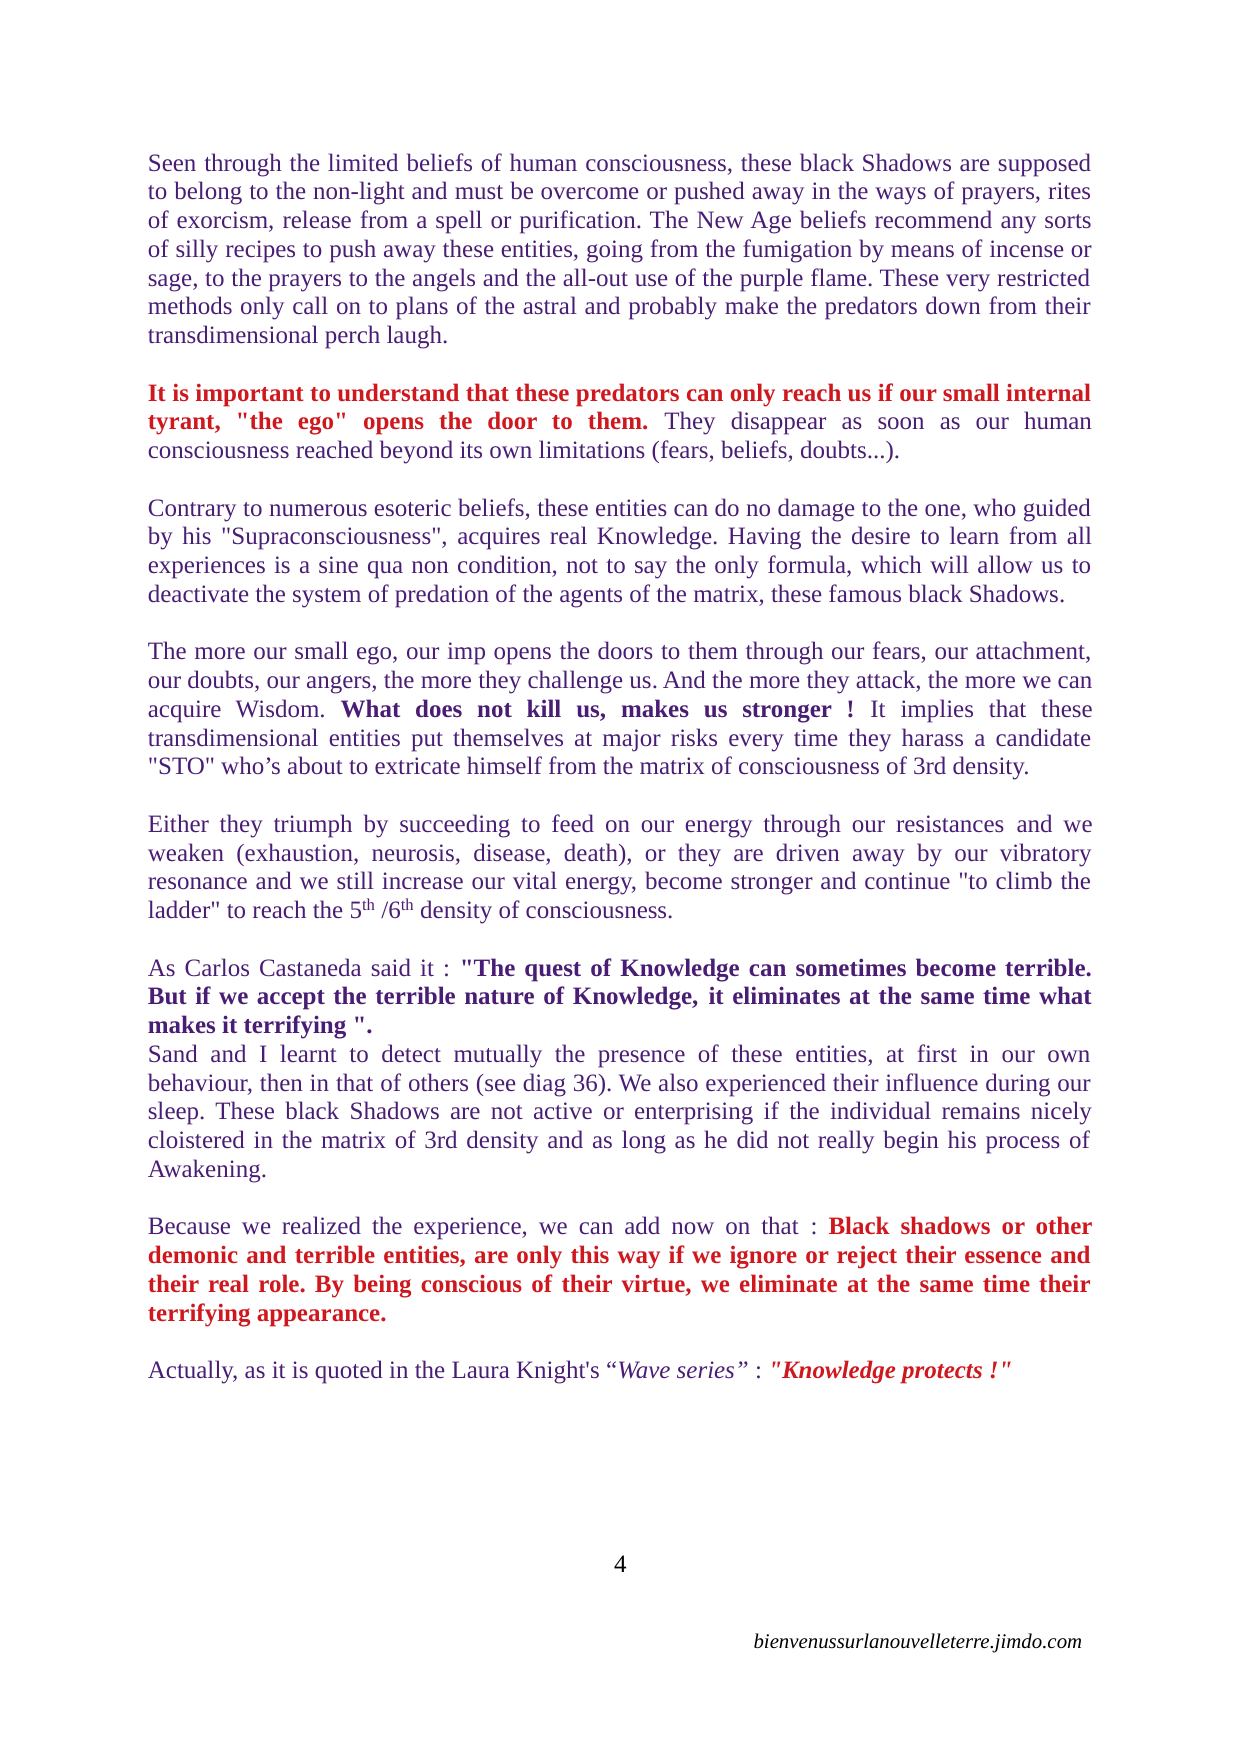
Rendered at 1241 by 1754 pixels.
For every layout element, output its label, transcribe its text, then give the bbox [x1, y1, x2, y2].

text Either they triumph by succeeding to feed on our energy through our resistances and we weaken (exhaustion, neurosis, disease, death), or they are driven away by our vibratory resonance and we still increase our vital energy, become stronger and continue "to climb the ladder" to reach the 5th /6th density of consciousness. [148, 809, 1093, 924]
text Contrary to numerous esoteric beliefs, these entities can do no damage to the one, who guided by his "Supraconsciousness", acquires real Knowledge. Having the desire to learn from all experiences is a sine qua non condition, not to say the only formula, which will allow us to deactivate the system of predation of the agents of the matrix, these famous black Shadows. [148, 493, 1093, 608]
text The more our small ego, our imp opens the doors to them through our fears, our attachment, our doubts, our angers, the more they challenge us. And the more they attack, the more we can acquire Wisdom. What does not kill us, makes us stronger ! It implies that these transdimensional entities put themselves at major risks every time they harass a candidate "STO" who’s about to extricate himself from the matrix of consciousness of 3rd density. [148, 636, 1093, 780]
text As Carlos Castaneda said it : "The quest of Knowledge can sometimes become terrible. But if we accept the terrible nature of Knowledge, it eliminates at the same time what makes it terrifying ". [148, 953, 1093, 1039]
text It is important to understand that these predators can only reach us if our small internal tyrant, "the ego" opens the door to them. They disappear as soon as our human consciousness reached beyond its own limitations (fears, beliefs, doubts...). [148, 378, 1093, 464]
text Seen through the limited beliefs of human consciousness, these black Shadows are supposed to belong to the non-light and must be overcome or pushed away in the ways of prayers, rites of exorcism, release from a spell or purification. The New Age beliefs recommend any sorts of silly recipes to push away these entities, going from the fumigation by means of incense or sage, to the prayers to the angels and the all-out use of the purple flame. These very restricted methods only call on to plans of the astral and probably make the predators down from their transdimensional perch laugh. [148, 148, 1093, 349]
text Because we realized the experience, we can add now on that : Black shadows or other demonic and terrible entities, are only this way if we ignore or reject their essence and their real role. By being conscious of their virtue, we eliminate at the same time their terrifying appearance. [148, 1211, 1093, 1326]
text Actually, as it is quoted in the Laura Knight's “Wave series” : "Knowledge protects !" [148, 1355, 1093, 1384]
text Sand and I learnt to detect mutually the presence of these entities, at first in our own behaviour, then in that of others (see diag 36). We also experienced their influence during our sleep. These black Shadows are not active or enterprising if the individual remains nicely cloistered in the matrix of 3rd density and as long as he did not really begin his process of Awakening. [148, 1039, 1093, 1183]
